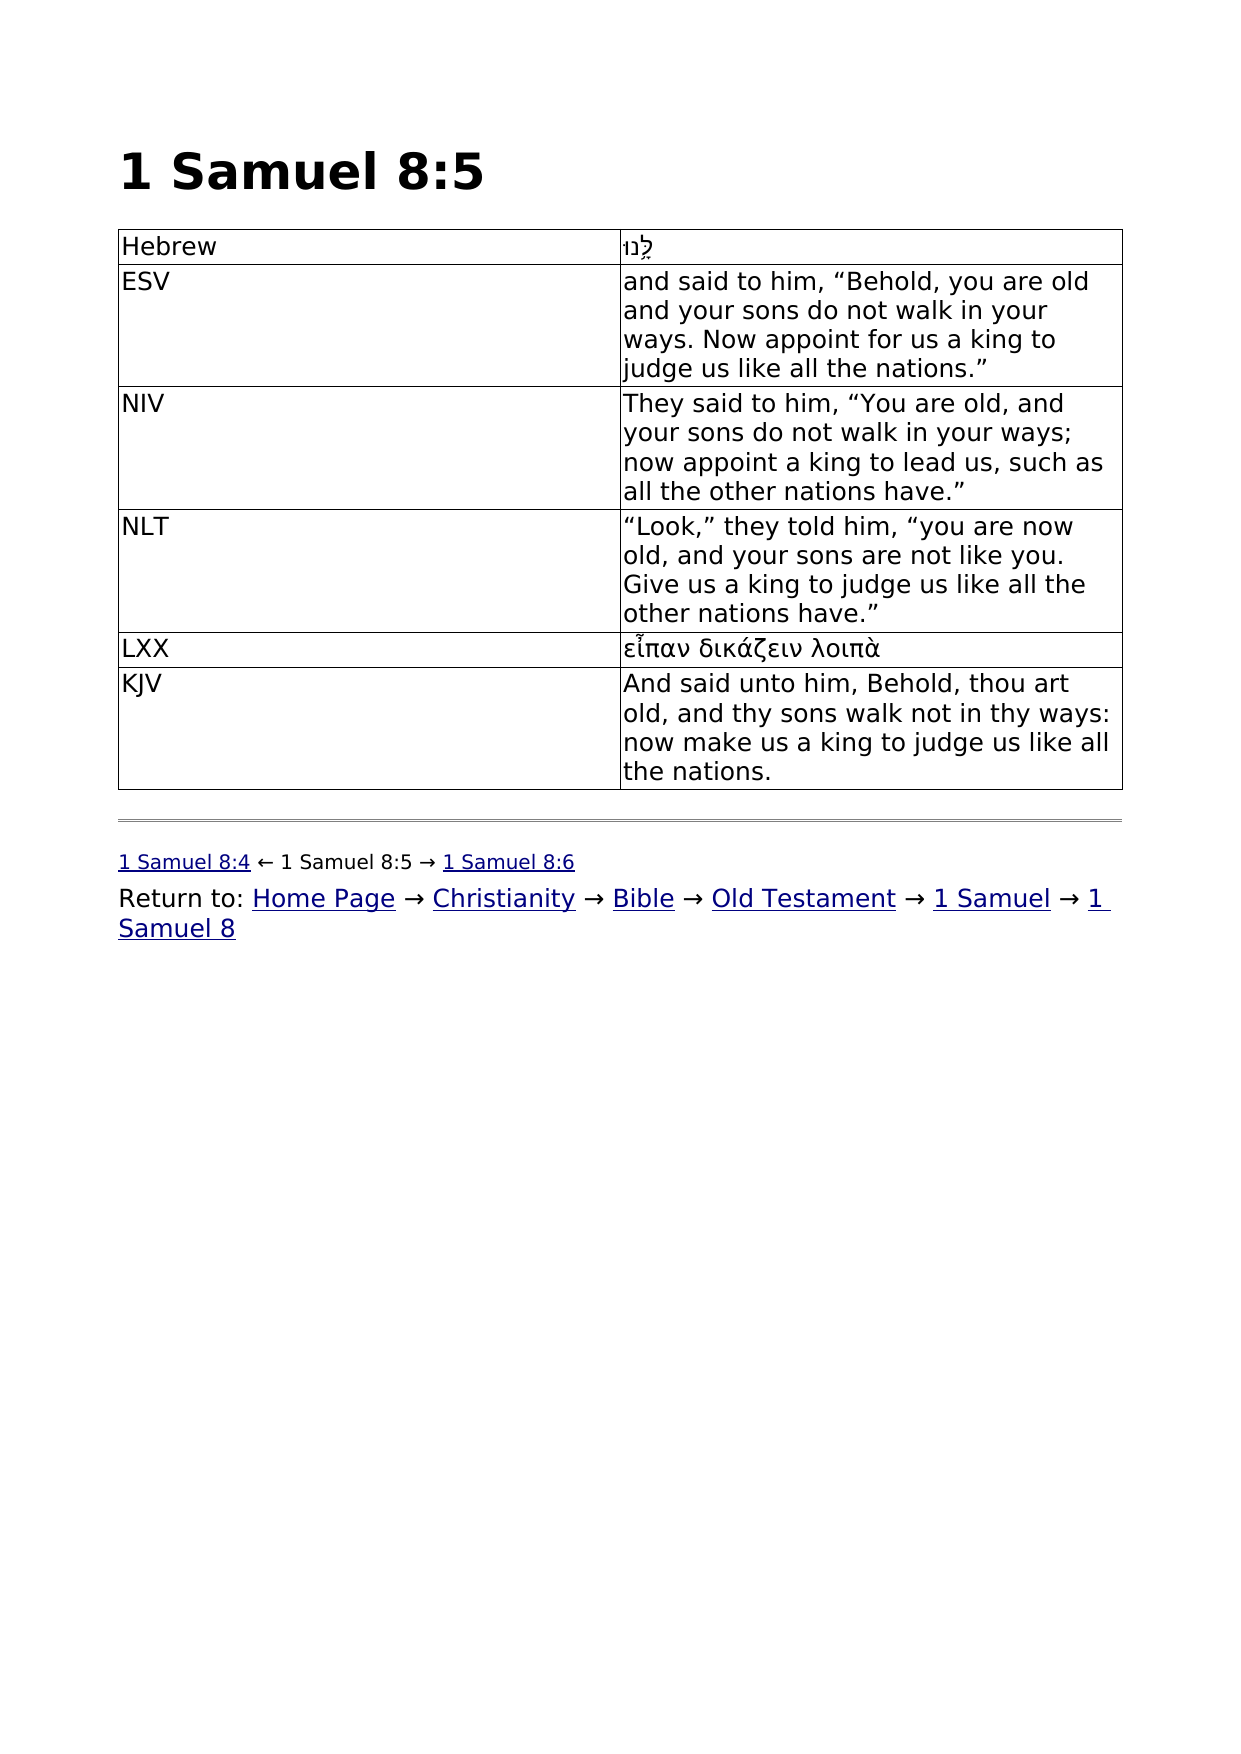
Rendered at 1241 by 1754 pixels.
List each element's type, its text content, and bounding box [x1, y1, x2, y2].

table_cell “Look,” they told him, “you are now old, and your sons are not like you. Give us a king to judge us like all the other nations have.” [621, 510, 1122, 632]
table_cell ESV [119, 265, 620, 386]
table_cell They said to him, “You are old, and your sons do not walk in your ways; now appoint a king to lead us, such as all the other nations have.” [621, 387, 1122, 509]
text Return to: Home Page → Christianity → Bible → Old Testament → 1 Samuel → 1 Samuel 8 [118, 884, 1122, 943]
table_header Hebrew [119, 230, 620, 264]
table_cell And said unto him, Behold, thou art old, and thy sons walk not in thy ways: now make us a king to judge us like all the nations. [621, 668, 1122, 789]
table_cell NLT [119, 510, 620, 632]
table_cell KJV [119, 668, 620, 789]
subtitle 1 Samuel 8:5 [118, 143, 1122, 201]
table_cell LXX [119, 633, 620, 667]
table_header לָּ֥נוּ [621, 230, 1122, 264]
text 1 Samuel 8:4 ← 1 Samuel 8:5 → 1 Samuel 8:6 [118, 851, 1122, 884]
table_cell and said to him, “Behold, you are old and your sons do not walk in your ways. Now appoint for us a king to judge us like all the nations.” [621, 265, 1122, 386]
table_cell NIV [119, 387, 620, 509]
table_cell εἶπαν δικάζειν λοιπὰ [621, 633, 1122, 667]
